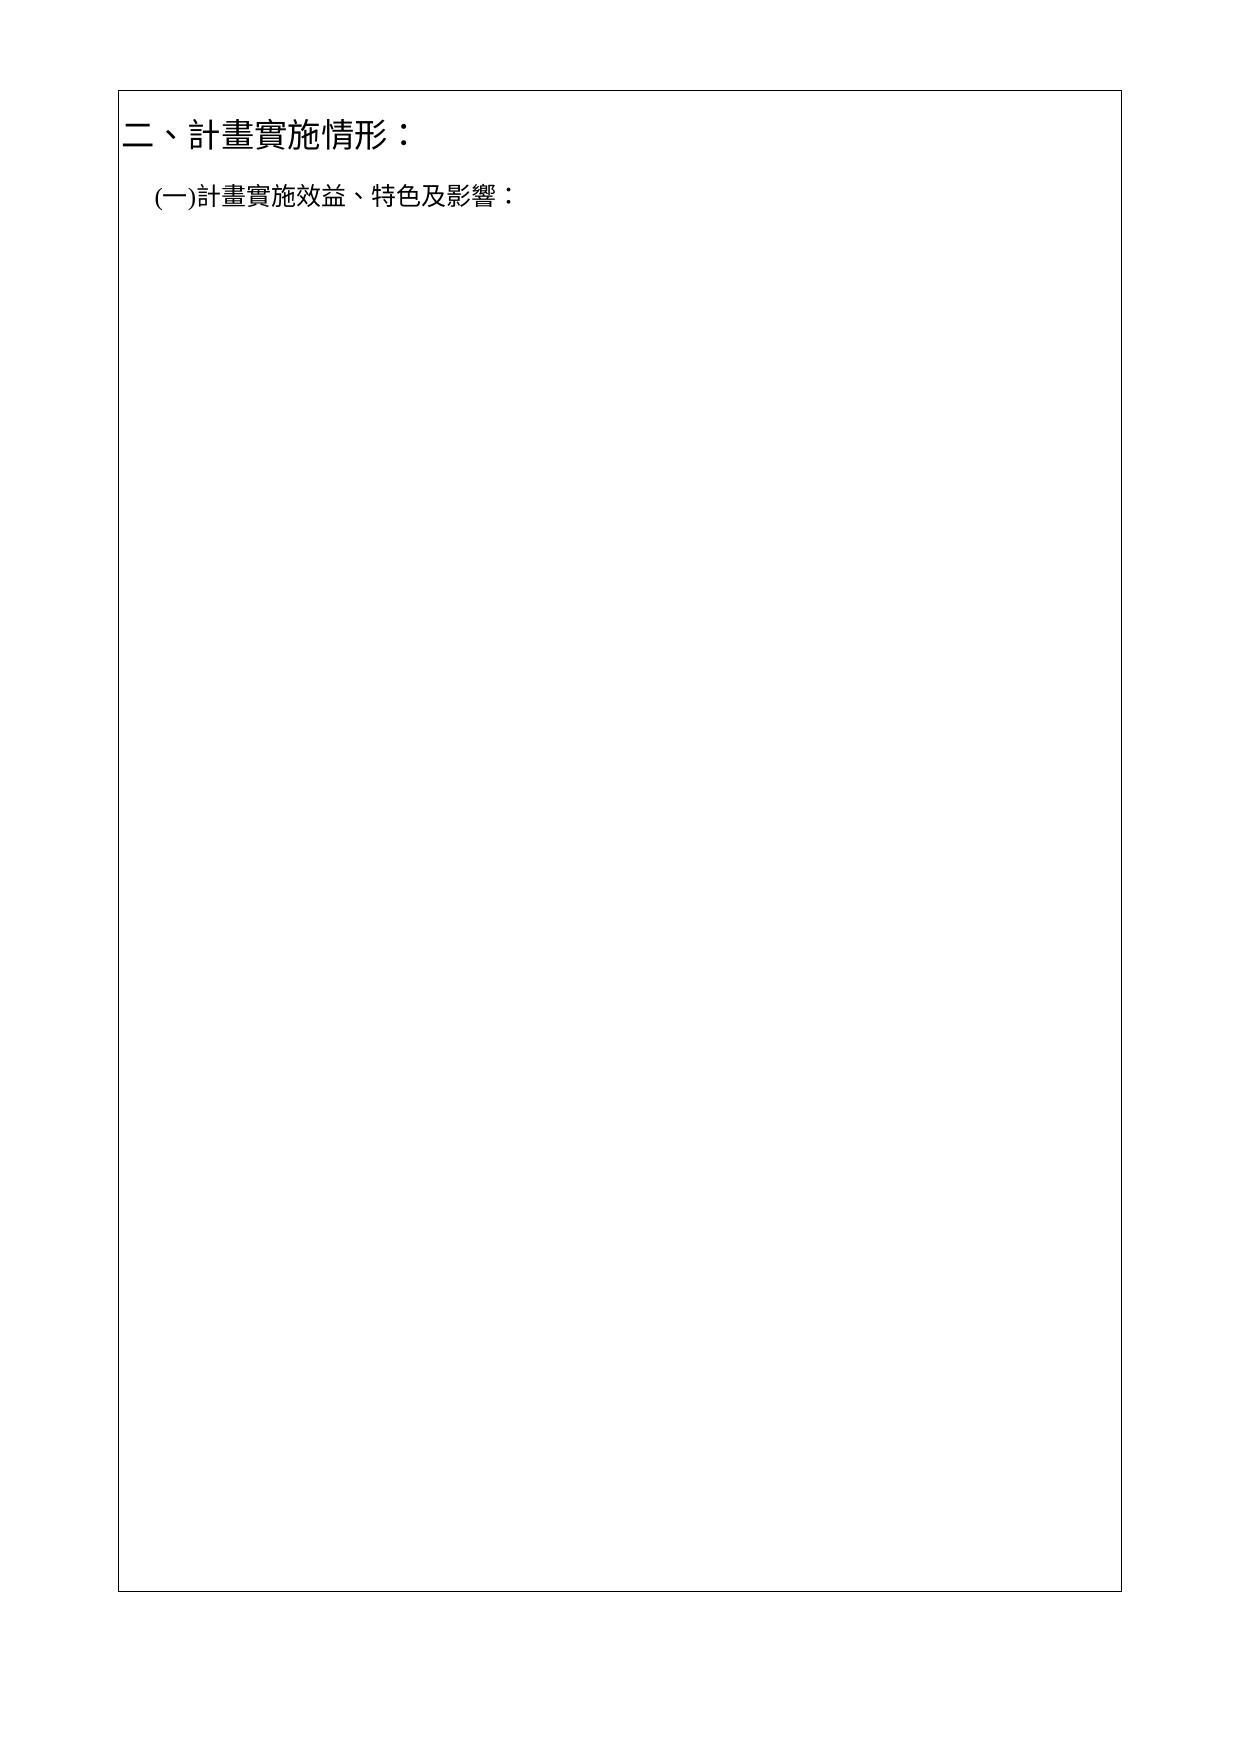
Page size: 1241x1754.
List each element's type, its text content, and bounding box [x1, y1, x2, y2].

table_cell 二、計畫實施情形： (一)計畫實施效益、特色及影響： [119, 91, 1121, 1591]
